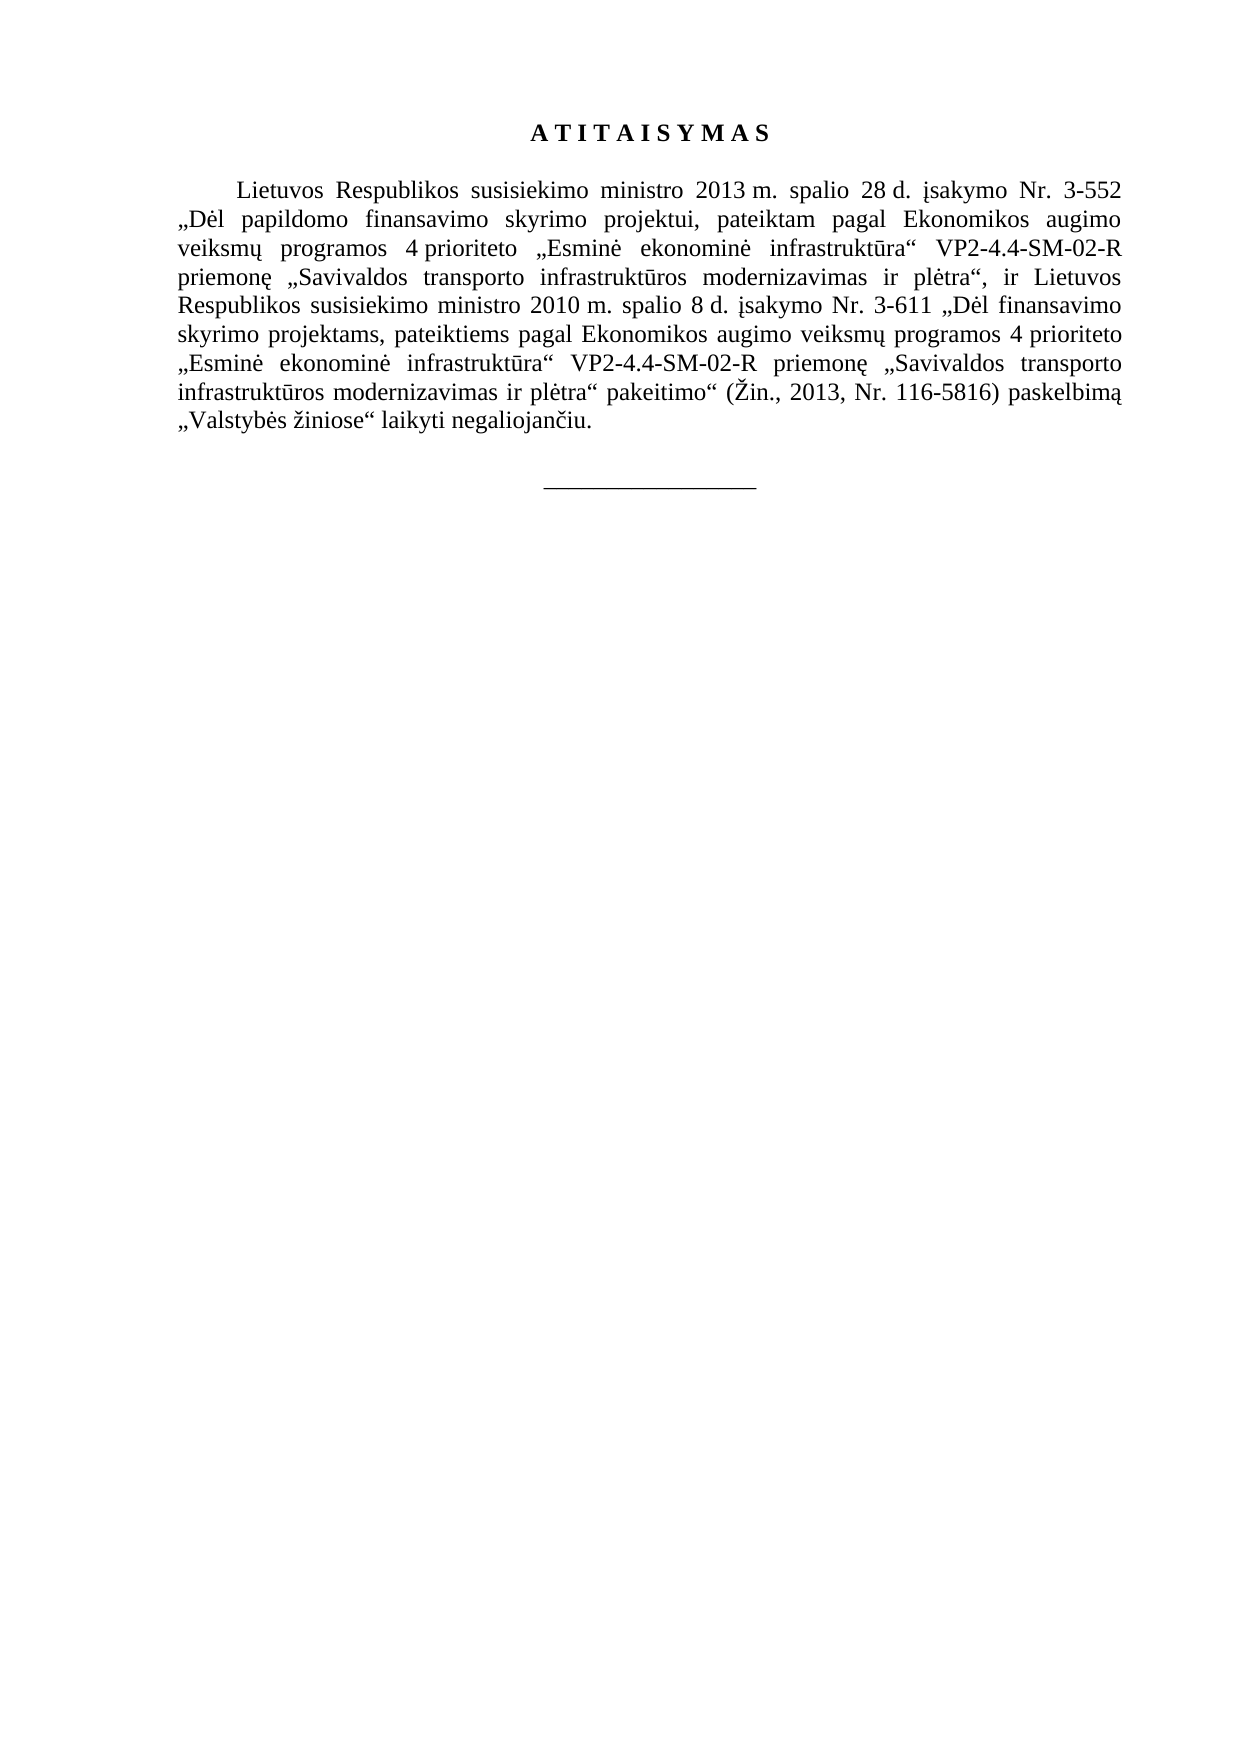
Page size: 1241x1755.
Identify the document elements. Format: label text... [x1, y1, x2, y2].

text ATITAISYMAS [177, 118, 1122, 147]
text _________________ [177, 463, 1122, 492]
text Lietuvos Respublikos susisiekimo ministro 2013 m. spalio 28 d. įsakymo Nr. 3-552 „Dėl papildomo finansavimo skyrimo projektui, pateiktam pagal Ekonomikos augimo veiksmų programos 4 prioriteto „Esminė ekonominė infrastruktūra“ vp2-4.4-sm-02-r priemonę „Savivaldos transporto infrastruktūros modernizavimas ir plėtra“, ir Lietuvos Respublikos susisiekimo ministro 2010 m. spalio 8 d. įsakymo Nr. 3-611 „Dėl finansavimo skyrimo projektams, pateiktiems pagal Ekonomikos augimo veiksmų programos 4 prioriteto „esminė ekonominė infrastruktūra“ vp2-4.4-sm-02-r priemonę „Savivaldos transporto infrastruktūros modernizavimas ir plėtra“ pakeitimo“ (Žin., 2013, Nr. 116-5816) paskelbimą „Valstybės žiniose“ laikyti negaliojančiu. [177, 176, 1122, 434]
